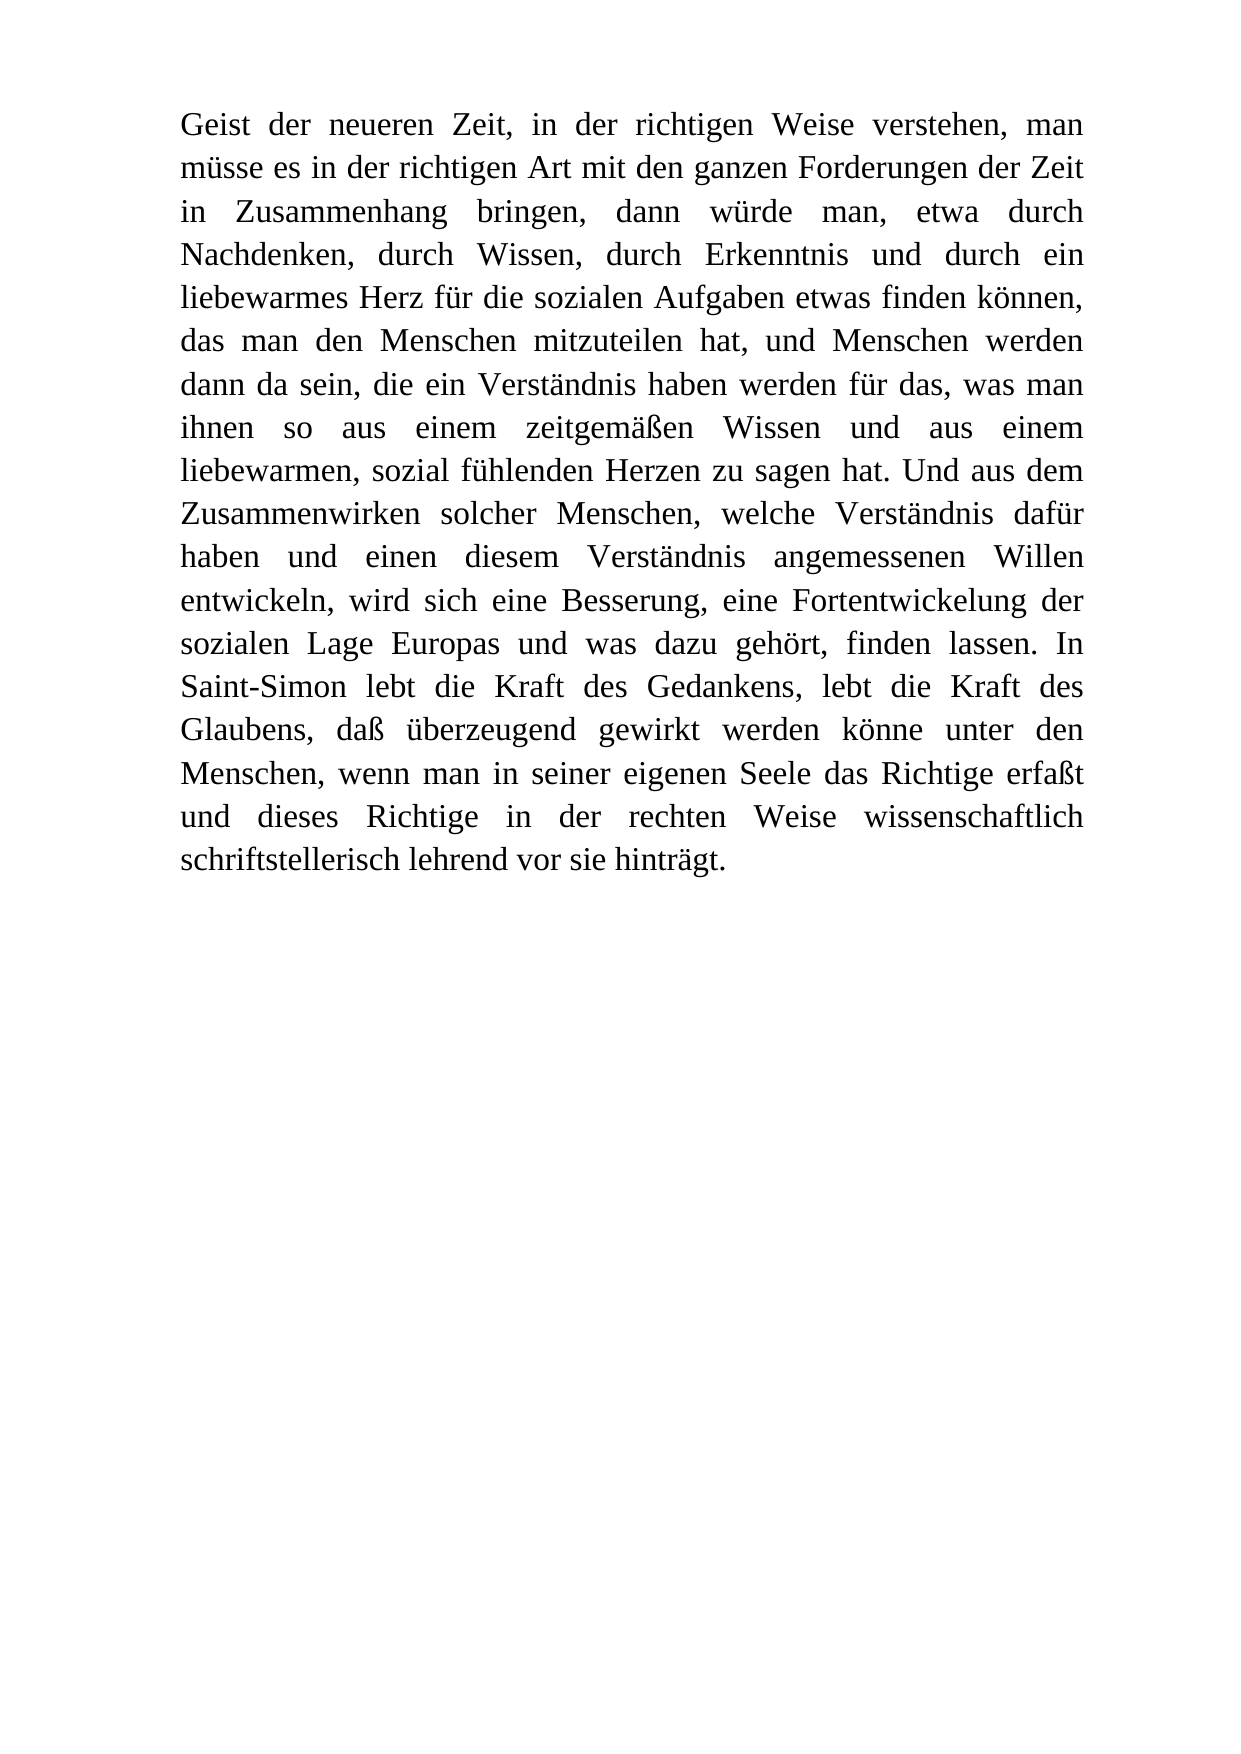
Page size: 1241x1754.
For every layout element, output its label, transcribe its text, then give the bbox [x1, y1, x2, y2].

text Geist der neueren Zeit, in der richtigen Weise verstehen, man müsse es in der richtigen Art mit den ganzen Forderungen der Zeit in Zusammenhang bringen, dann würde man, etwa durch Nachdenken, durch Wissen, durch Erkenntnis und durch ein liebewarmes Herz für die sozialen Aufgaben etwas finden können, das man den Menschen mitzuteilen hat, und Menschen werden dann da sein, die ein Verständnis haben werden für das, was man ihnen so aus einem zeitgemäßen Wissen und aus einem liebewarmen, sozial fühlenden Herzen zu sagen hat. Und aus dem Zusammenwirken solcher Menschen, welche Verständnis dafür haben und einen diesem Verständnis angemessenen Willen entwickeln, wird sich eine Besserung, eine Fortentwickelung der sozialen Lage Europas und was dazu gehört, finden lassen. In Saint-Simon lebt die Kraft des Gedankens, lebt die Kraft des Glaubens, daß überzeugend gewirkt werden könne unter den Menschen, wenn man in seiner eigenen Seele das Richtige erfaßt und dieses Richtige in der rechten Weise wissenschaftlich schriftstellerisch lehrend vor sie hinträgt. [180, 104, 1085, 878]
